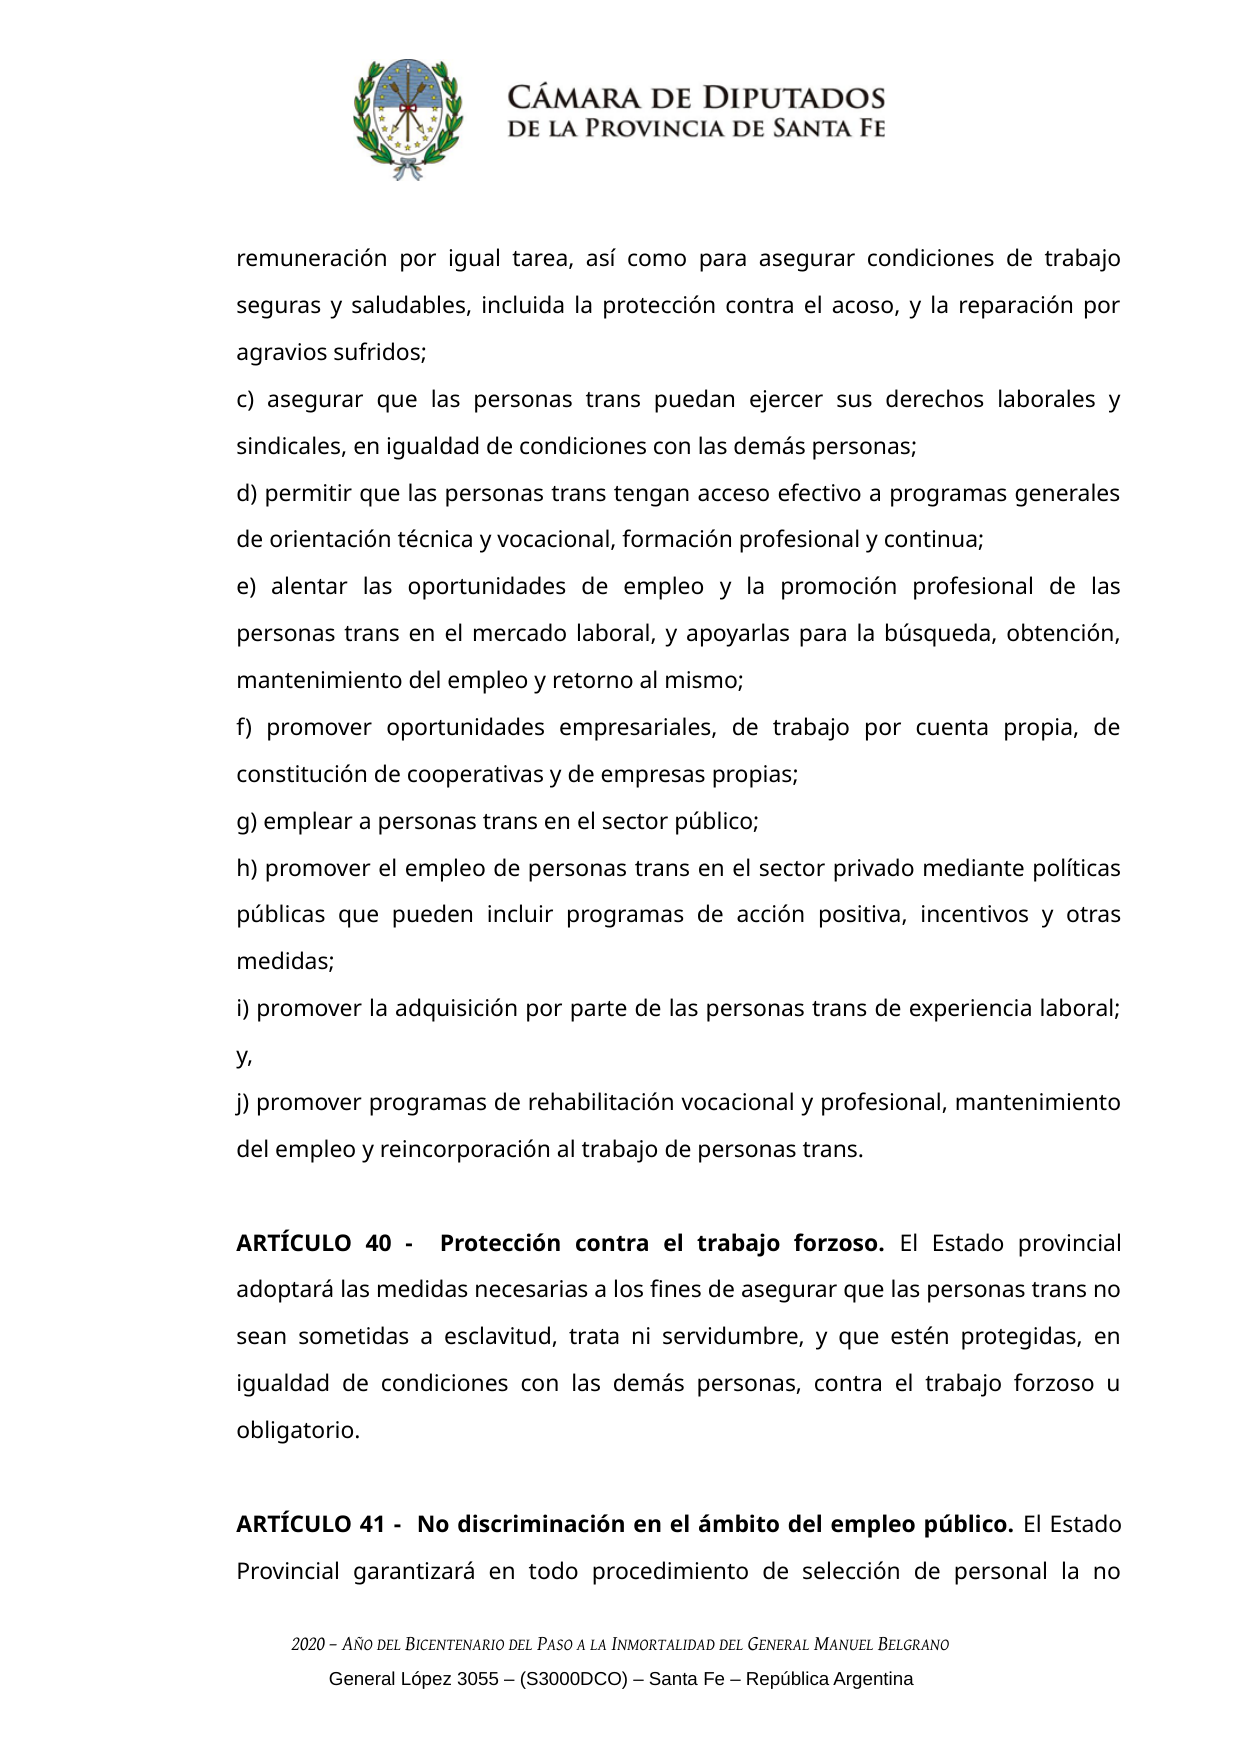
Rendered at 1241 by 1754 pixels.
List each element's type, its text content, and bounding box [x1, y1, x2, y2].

text d) permitir que las personas trans tengan acceso efectivo a programas generales de orientación técnica y vocacional, formación profesional y continua; [236, 477, 1122, 555]
text f) promover oportunidades empresariales, de trabajo por cuenta propia, de constitución de cooperativas y de empresas propias; [236, 711, 1122, 789]
text remuneración por igual tarea, así como para asegurar condiciones de trabajo seguras y saludables, incluida la protección contra el acoso, y la reparación por agravios sufridos; [236, 242, 1122, 367]
text j) promover programas de rehabilitación vocacional y profesional, mantenimiento del empleo y reincorporación al trabajo de personas trans. [236, 1086, 1122, 1164]
text c) asegurar que las personas trans puedan ejercer sus derechos laborales y sindicales, en igualdad de condiciones con las demás personas; [236, 383, 1122, 461]
text e) alentar las oportunidades de empleo y la promoción profesional de las personas trans en el mercado laboral, y apoyarlas para la búsqueda, obtención, mantenimiento del empleo y retorno al mismo; [236, 570, 1122, 695]
text ARTÍCULO 41 - No discriminación en el ámbito del empleo público. El Estado Provincial garantizará en todo procedimiento de selección de personal la no [236, 1508, 1122, 1586]
text i) promover la adquisición por parte de las personas trans de experiencia laboral; y, [236, 992, 1122, 1070]
text h) promover el empleo de personas trans en el sector privado mediante políticas públicas que pueden incluir programas de acción positiva, incentivos y otras medidas; [236, 852, 1122, 977]
text ARTÍCULO 40 - Protección contra el trabajo forzoso. El Estado provincial adoptará las medidas necesarias a los fines de asegurar que las personas trans no sean sometidas a esclavitud, trata ni servidumbre, y que estén protegidas, en igualdad de condiciones con las demás personas, contra el trabajo forzoso u obligatorio. [236, 1227, 1122, 1445]
text g) emplear a personas trans en el sector público; [236, 805, 1122, 836]
